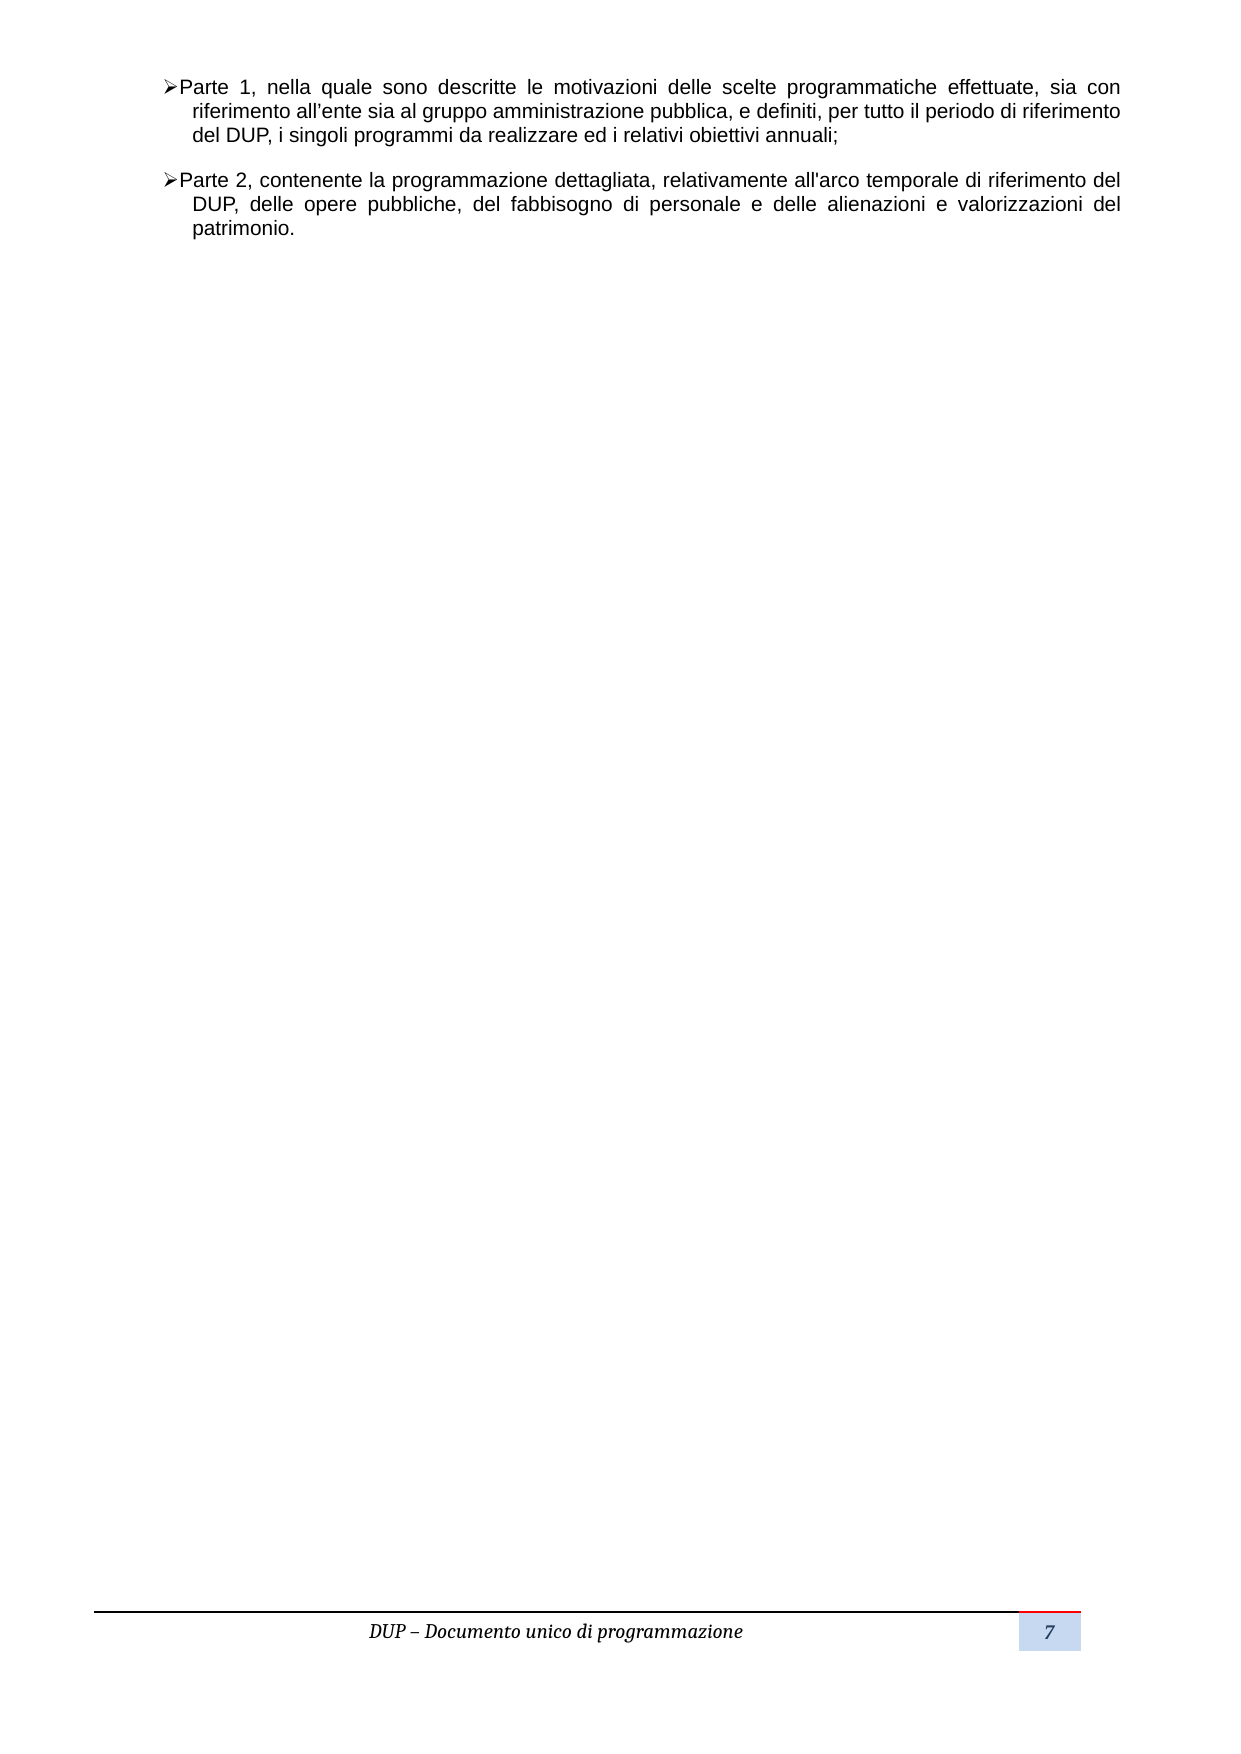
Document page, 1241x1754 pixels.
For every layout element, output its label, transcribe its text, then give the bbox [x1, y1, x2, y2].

list Parte 1, nella quale sono descritte le motivazioni delle scelte programmatiche effettuate, sia con riferimento all’ente sia al gruppo amministrazione pubblica, e definiti, per tutto il periodo di riferimento del DUP, i singoli programmi da realizzare ed i relativi obiettivi annuali; [162, 75, 1122, 147]
list Parte 2, contenente la programmazione dettagliata, relativamente all'arco temporale di riferimento del DUP, delle opere pubbliche, del fabbisogno di personale e delle alienazioni e valorizzazioni del patrimonio. [162, 168, 1122, 240]
